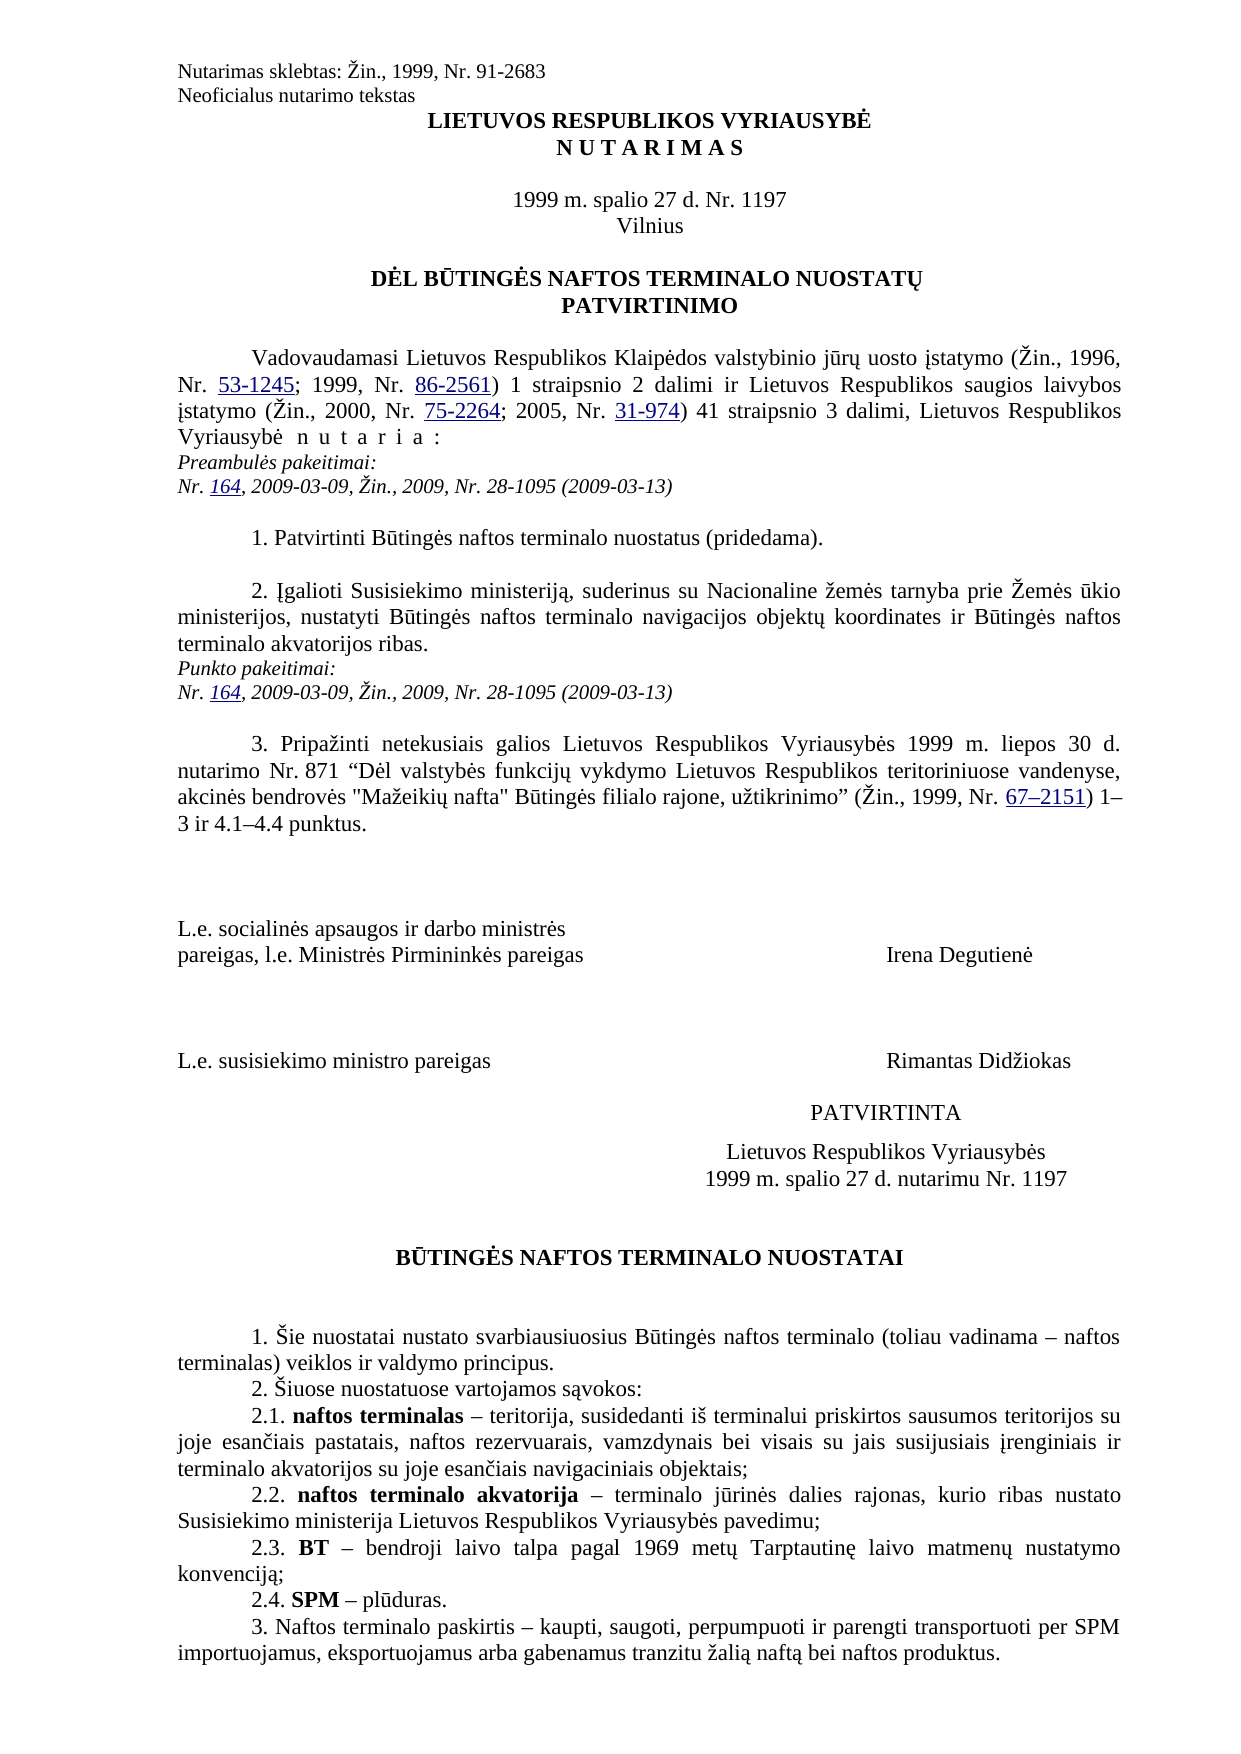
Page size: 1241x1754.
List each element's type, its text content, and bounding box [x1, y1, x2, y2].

subtitle pareigas, l.e. Ministrės Pirmininkės pareigas Irena Degutienė [177, 941, 1122, 968]
text 3. Naftos terminalo paskirtis – kaupti, saugoti, perpumpuoti ir parengti transportuoti per SPM importuojamus, eksportuojamus arba gabenamus tranzitu žalią naftą bei naftos produktus. [177, 1613, 1122, 1665]
text 1. Šie nuostatai nustato svarbiausiuosius Būtingės naftos terminalo (toliau vadinama – naftos terminalas) veiklos ir valdymo principus. [177, 1323, 1122, 1376]
text N U T A R I M A S [177, 133, 1122, 160]
text 2. Įgalioti Susisiekimo ministeriją, suderinus su Nacionaline žemės tarnyba prie Žemės ūkio ministerijos, nustatyti Būtingės naftos terminalo navigacijos objektų koordinates ir Būtingės naftos terminalo akvatorijos ribas. [177, 577, 1122, 656]
text 1. Patvirtinti Būtingės naftos terminalo nuostatus (pridedama). [177, 524, 1122, 551]
text 2.1. naftos terminalas – teritorija, susidedanti iš terminalui priskirtos sausumos teritorijos su joje esančiais pastatais, naftos rezervuarais, vamzdynais bei visais su jais susijusiais įrenginiais ir terminalo akvatorijos su joje esančiais navigaciniais objektais; [177, 1402, 1122, 1481]
text Nutarimas sklebtas: Žin., 1999, Nr. 91-2683 [177, 59, 1122, 83]
text Punkto pakeitimai: [177, 656, 1122, 680]
subtitle BŪTINGĖS NAFTOS TERMINALO NUOSTATAI [177, 1244, 1122, 1270]
text Patvirtinta [650, 1099, 1122, 1126]
text 1999 m. spalio 27 d. Nr. 1197 [177, 186, 1122, 213]
subtitle Vadovaudamasi Lietuvos Respublikos Klaipėdos valstybinio jūrų uosto įstatymo (Žin., 1996, Nr. 53-1245; 1999, Nr. 86-2561) 1 straipsnio 2 dalimi ir Lietuvos Respublikos saugios laivybos įstatymo (Žin., 2000, Nr. 75-2264; 2005, Nr. 31-974) 41 straipsnio 3 dalimi, Lietuvos Respublikos Vyriausybė nutaria: [177, 344, 1122, 450]
text Vilnius [177, 213, 1122, 239]
text 2.2. naftos terminalo akvatorija – terminalo jūrinės dalies rajonas, kurio ribas nustato Susisiekimo ministerija Lietuvos Respublikos Vyriausybės pavedimu; [177, 1481, 1122, 1534]
text 2. Šiuose nuostatuose vartojamos sąvokos: [177, 1376, 1122, 1402]
text Neoficialus nutarimo tekstas [177, 83, 1122, 107]
text Nr. 164, 2009-03-09, Žin., 2009, Nr. 28-1095 (2009-03-13) [177, 474, 1122, 498]
text Nr. 164, 2009-03-09, Žin., 2009, Nr. 28-1095 (2009-03-13) [177, 680, 1122, 704]
subtitle L.e. socialinės apsaugos ir darbo ministrės [177, 915, 1122, 941]
text L.e. susisiekimo ministro pareigas Rimantas Didžiokas [177, 1047, 1122, 1073]
text Lietuvos Respublikos Vyriausybės 1999 m. spalio 27 d. nutarimu Nr. 1197 [650, 1138, 1122, 1191]
text LIETUVOS RESPUBLIKOS VYRIAUSYBĖ [177, 107, 1122, 133]
text Preambulės pakeitimai: [177, 450, 1122, 474]
text 2.4. SPM – plūduras. [177, 1586, 1122, 1613]
text 2.3. BT – bendroji laivo talpa pagal 1969 metų Tarptautinę laivo matmenų nustatymo konvenciją; [177, 1534, 1122, 1586]
text 3. Pripažinti netekusiais galios Lietuvos Respublikos Vyriausybės 1999 m. liepos 30 d. nutarimo Nr. 871 “Dėl valstybės funkcijų vykdymo Lietuvos Respublikos teritoriniuose vandenyse, akcinės bendrovės "Mažeikių nafta" Būtingės filialo rajone, užtikrinimo” (Žin., 1999, Nr. 67–2151) 1– 3 ir 4.1–4.4 punktus. [177, 731, 1122, 836]
subtitle DĖL BŪTINGĖS NAFTOS TERMINALO NUOSTATŲ PATVIRTINIMO [177, 265, 1122, 318]
